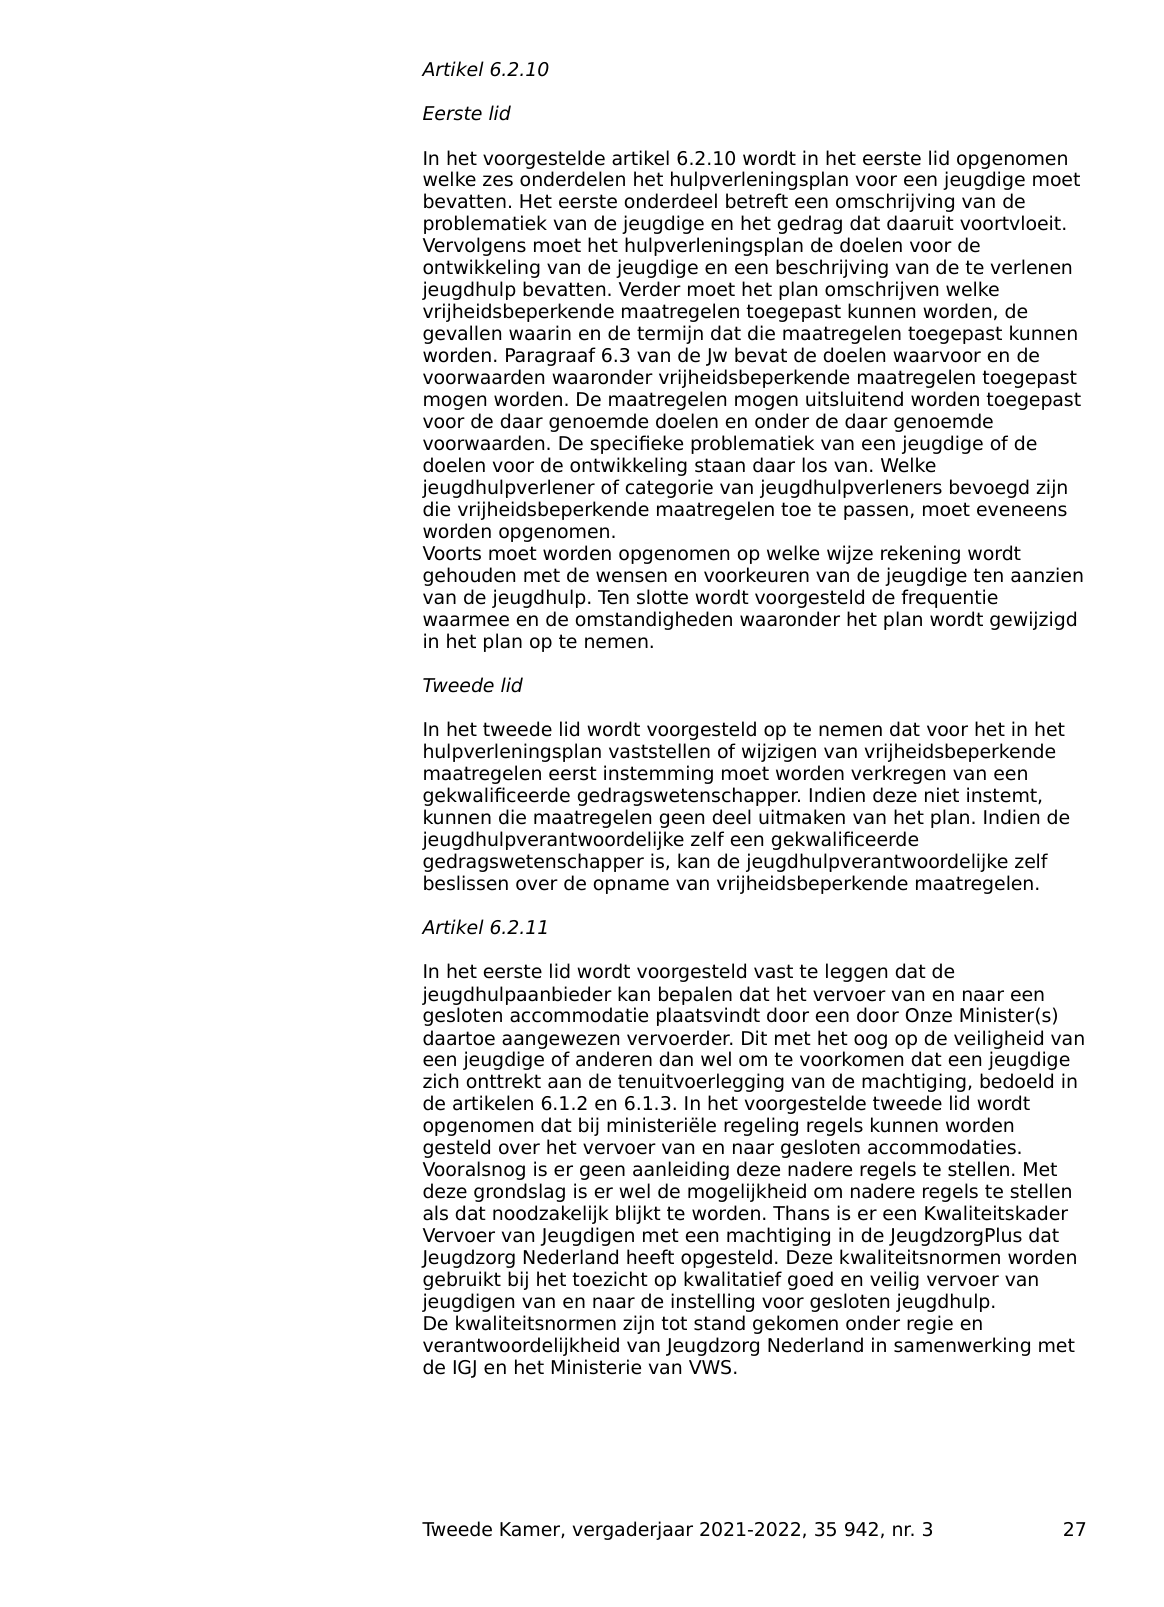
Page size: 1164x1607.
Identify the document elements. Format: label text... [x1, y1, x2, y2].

text Voorts moet worden opgenomen op welke wijze rekening wordt gehouden met de wensen en voorkeuren van de jeugdige ten aanzien van de jeugdhulp. Ten slotte wordt voorgesteld de frequentie waarmee en de omstandigheden waaronder het plan wordt gewijzigd in het plan op te nemen. [422, 543, 1087, 653]
text In het eerste lid wordt voorgesteld vast te leggen dat de jeugdhulpaanbieder kan bepalen dat het vervoer van en naar een gesloten accommodatie plaatsvindt door een door Onze Minister(s) daartoe aangewezen vervoerder. Dit met het oog op de veiligheid van een jeugdige of anderen dan wel om te voorkomen dat een jeugdige zich onttrekt aan de tenuitvoerlegging van de machtiging, bedoeld in de artikelen 6.1.2 en 6.1.3. In het voorgestelde tweede lid wordt opgenomen dat bij ministeriële regeling regels kunnen worden gesteld over het vervoer van en naar gesloten accommodaties. Vooralsnog is er geen aanleiding deze nadere regels te stellen. Met deze grondslag is er wel de mogelijkheid om nadere regels te stellen als dat noodzakelijk blijkt te worden. Thans is er een Kwaliteitskader Vervoer van Jeugdigen met een machtiging in de JeugdzorgPlus dat Jeugdzorg Nederland heeft opgesteld. Deze kwaliteitsnormen worden gebruikt bij het toezicht op kwalitatief goed en veilig vervoer van jeugdigen van en naar de instelling voor gesloten jeugdhulp. [422, 961, 1087, 1313]
subtitle Eerste lid [422, 103, 1087, 125]
text De kwaliteitsnormen zijn tot stand gekomen onder regie en verantwoordelijkheid van Jeugdzorg Nederland in samenwerking met de IGJ en het Ministerie van VWS. [422, 1313, 1087, 1379]
subtitle Tweede lid [422, 675, 1087, 697]
subtitle Artikel 6.2.10 [422, 59, 1087, 81]
text In het tweede lid wordt voorgesteld op te nemen dat voor het in het hulpverleningsplan vaststellen of wijzigen van vrijheidsbeperkende maatregelen eerst instemming moet worden verkregen van een gekwalificeerde gedragswetenschapper. Indien deze niet instemt, kunnen die maatregelen geen deel uitmaken van het plan. Indien de jeugdhulpverantwoordelijke zelf een gekwalificeerde gedragswetenschapper is, kan de jeugdhulpverantwoordelijke zelf beslissen over de opname van vrijheidsbeperkende maatregelen. [422, 719, 1087, 895]
text In het voorgestelde artikel 6.2.10 wordt in het eerste lid opgenomen welke zes onderdelen het hulpverleningsplan voor een jeugdige moet bevatten. Het eerste onderdeel betreft een omschrijving van de problematiek van de jeugdige en het gedrag dat daaruit voortvloeit. Vervolgens moet het hulpverleningsplan de doelen voor de ontwikkeling van de jeugdige en een beschrijving van de te verlenen jeugdhulp bevatten. Verder moet het plan omschrijven welke vrijheidsbeperkende maatregelen toegepast kunnen worden, de gevallen waarin en de termijn dat die maatregelen toegepast kunnen worden. Paragraaf 6.3 van de Jw bevat de doelen waarvoor en de voorwaarden waaronder vrijheidsbeperkende maatregelen toegepast mogen worden. De maatregelen mogen uitsluitend worden toegepast voor de daar genoemde doelen en onder de daar genoemde voorwaarden. De specifieke problematiek van een jeugdige of de doelen voor de ontwikkeling staan daar los van. Welke jeugdhulpverlener of categorie van jeugdhulpverleners bevoegd zijn die vrijheidsbeperkende maatregelen toe te passen, moet eveneens worden opgenomen. [422, 147, 1087, 543]
subtitle Artikel 6.2.11 [422, 917, 1087, 939]
